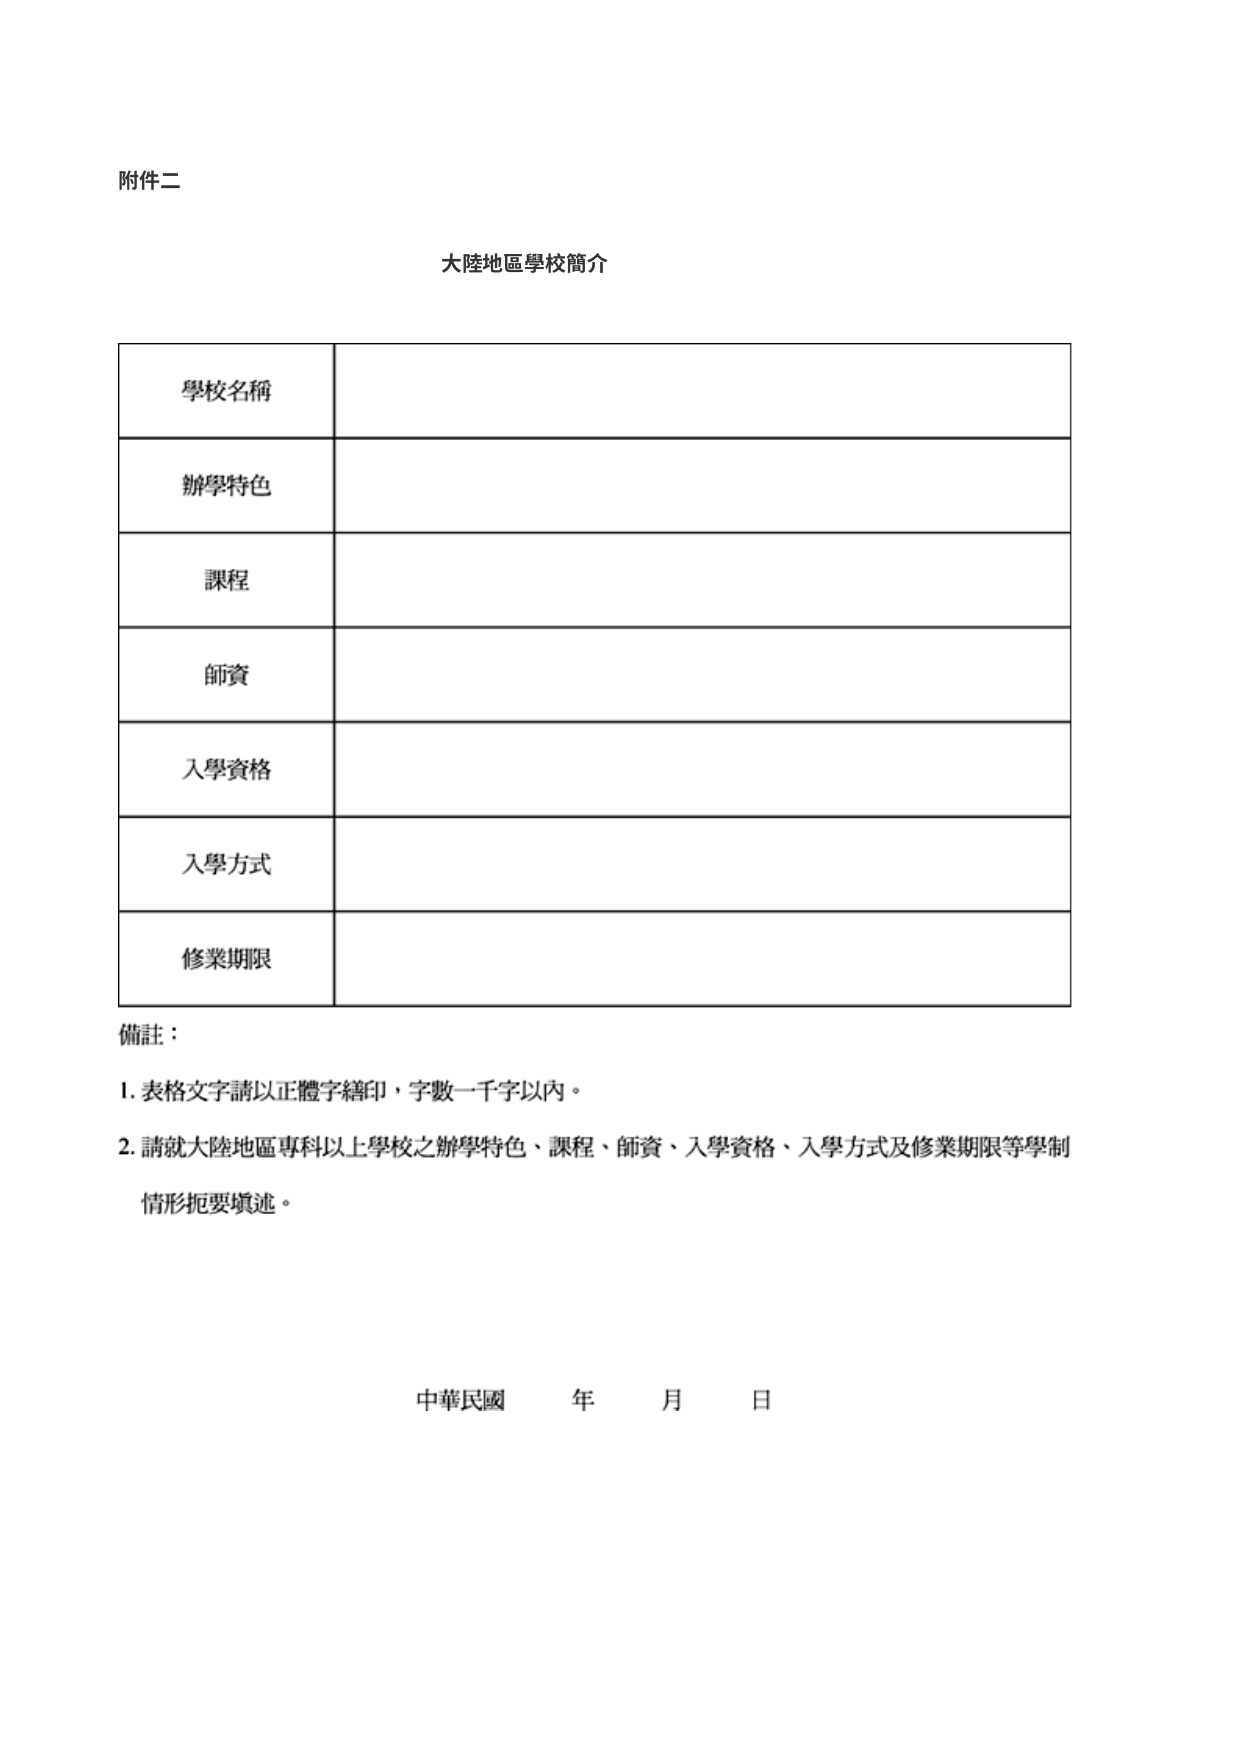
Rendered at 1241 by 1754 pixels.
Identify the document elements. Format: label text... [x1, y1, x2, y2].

text 附件二 [118, 137, 1122, 200]
text 大陸地區學校簡介 [118, 221, 1122, 283]
